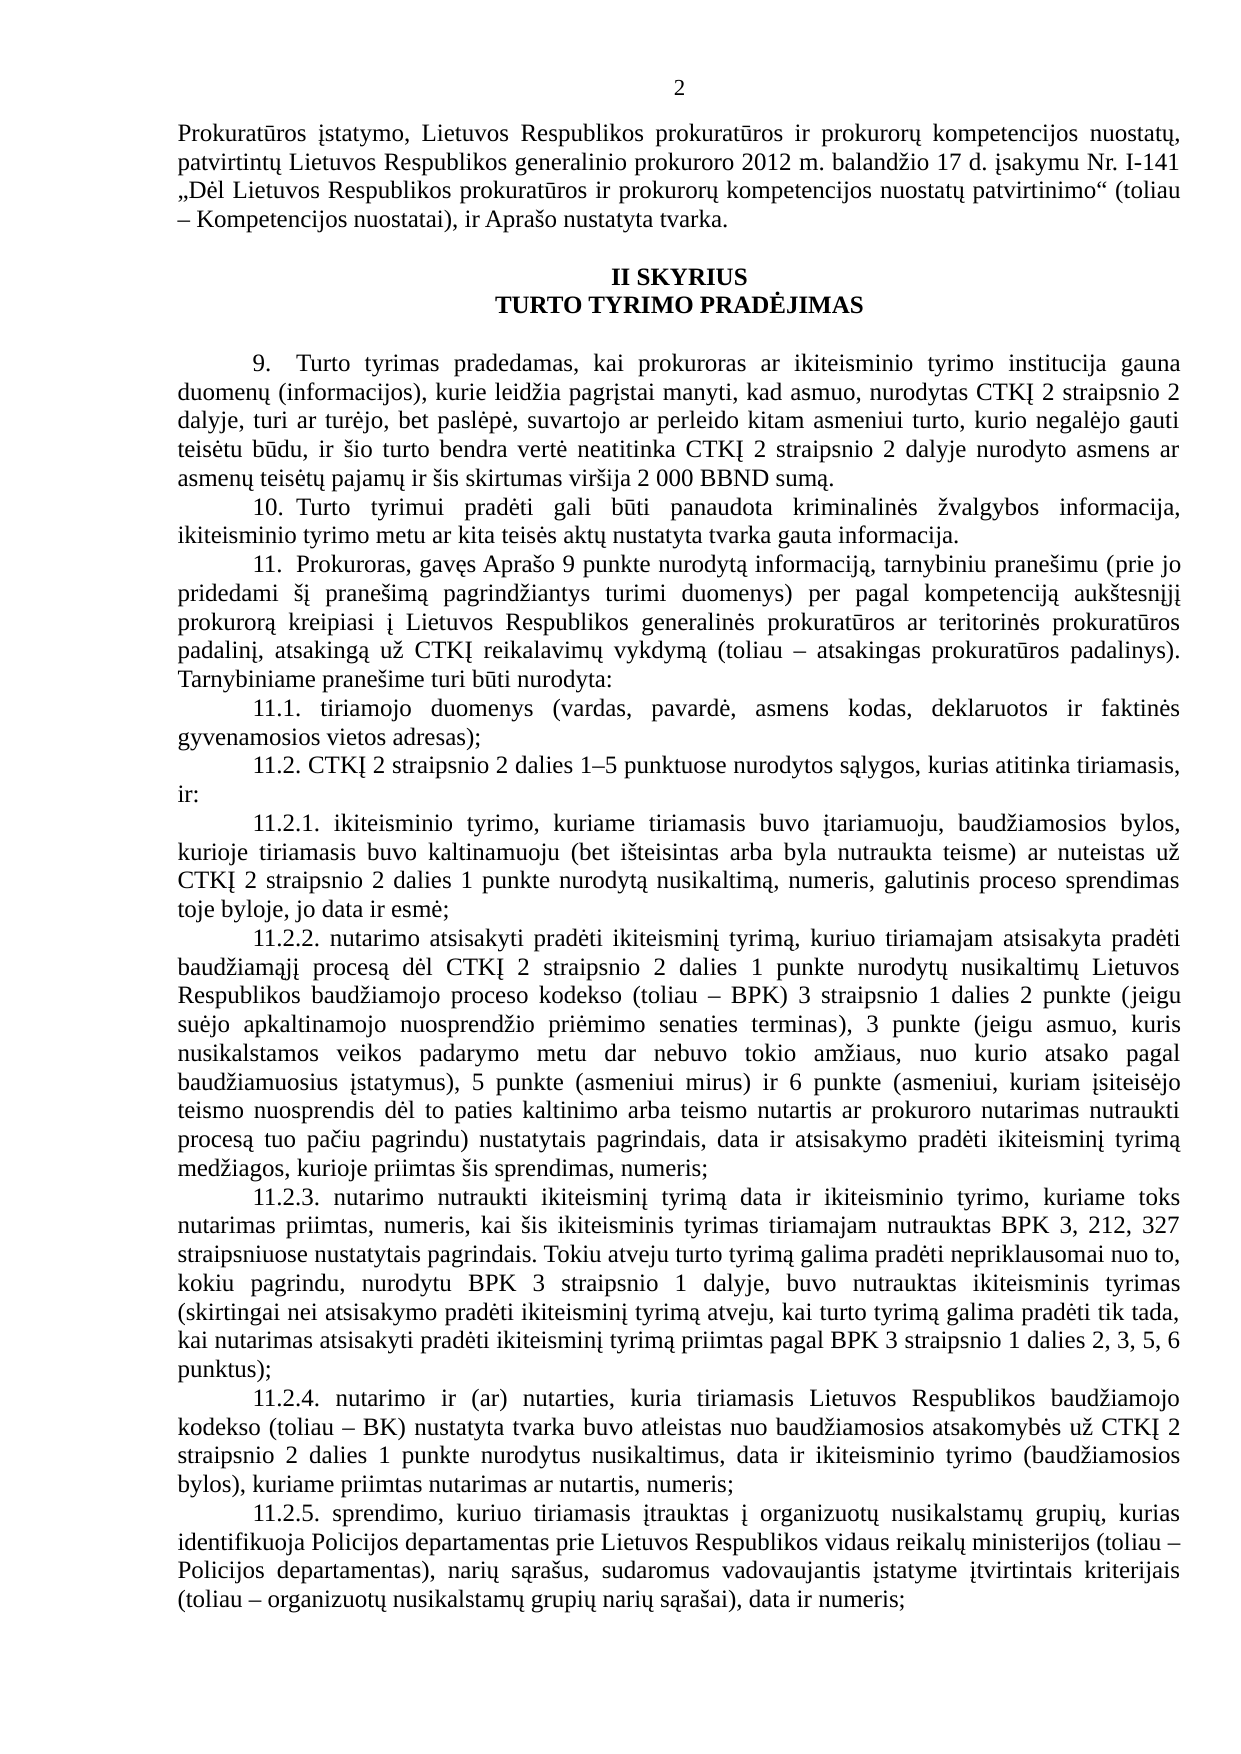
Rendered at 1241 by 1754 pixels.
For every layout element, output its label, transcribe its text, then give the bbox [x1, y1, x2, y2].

text 11.1. tiriamojo duomenys (vardas, pavardė, asmens kodas, deklaruotos ir faktinės gyvenamosios vietos adresas); [177, 693, 1181, 751]
text 11.2.2. nutarimo atsisakyti pradėti ikiteisminį tyrimą, kuriuo tiriamajam atsisakyta pradėti baudžiamąjį procesą dėl CTKĮ 2 straipsnio 2 dalies 1 punkte nurodytų nusikaltimų Lietuvos Respublikos baudžiamojo proceso kodekso (toliau – BPK) 3 straipsnio 1 dalies 2 punkte (jeigu suėjo apkaltinamojo nuosprendžio priėmimo senaties terminas), 3 punkte (jeigu asmuo, kuris nusikalstamos veikos padarymo metu dar nebuvo tokio amžiaus, nuo kurio atsako pagal baudžiamuosius įstatymus), 5 punkte (asmeniui mirus) ir 6 punkte (asmeniui, kuriam įsiteisėjo teismo nuosprendis dėl to paties kaltinimo arba teismo nutartis ar prokuroro nutarimas nutraukti procesą tuo pačiu pagrindu) nustatytais pagrindais, data ir atsisakymo pradėti ikiteisminį tyrimą medžiagos, kurioje priimtas šis sprendimas, numeris; [177, 923, 1181, 1182]
text II SKYRIUS [177, 262, 1181, 291]
text Prokuratūros įstatymo, Lietuvos Respublikos prokuratūros ir prokurorų kompetencijos nuostatų, patvirtintų Lietuvos Respublikos generalinio prokuroro 2012 m. balandžio 17 d. įsakymu Nr. I-141 „Dėl Lietuvos Respublikos prokuratūros ir prokurorų kompetencijos nuostatų patvirtinimo“ (toliau – Kompetencijos nuostatai), ir Aprašo nustatyta tvarka. [177, 118, 1181, 233]
text 9. Turto tyrimas pradedamas, kai prokuroras ar ikiteisminio tyrimo institucija gauna duomenų (informacijos), kurie leidžia pagrįstai manyti, kad asmuo, nurodytas CTKĮ 2 straipsnio 2 dalyje, turi ar turėjo, bet paslėpė, suvartojo ar perleido kitam asmeniui turto, kurio negalėjo gauti teisėtu būdu, ir šio turto bendra vertė neatitinka CTKĮ 2 straipsnio 2 dalyje nurodyto asmens ar asmenų teisėtų pajamų ir šis skirtumas viršija 2 000 BBND sumą. [177, 348, 1181, 492]
text 11.2. CTKĮ 2 straipsnio 2 dalies 1–5 punktuose nurodytos sąlygos, kurias atitinka tiriamasis, ir: [177, 751, 1181, 808]
text 11.2.1. ikiteisminio tyrimo, kuriame tiriamasis buvo įtariamuoju, baudžiamosios bylos, kurioje tiriamasis buvo kaltinamuoju (bet išteisintas arba byla nutraukta teisme) ar nuteistas už CTKĮ 2 straipsnio 2 dalies 1 punkte nurodytą nusikaltimą, numeris, galutinis proceso sprendimas toje byloje, jo data ir esmė; [177, 808, 1181, 923]
text 11. Prokuroras, gavęs Aprašo 9 punkte nurodytą informaciją, tarnybiniu pranešimu (prie jo pridedami šį pranešimą pagrindžiantys turimi duomenys) per pagal kompetenciją aukštesnįjį prokurorą kreipiasi į Lietuvos Respublikos generalinės prokuratūros ar teritorinės prokuratūros padalinį, atsakingą už CTKĮ reikalavimų vykdymą (toliau – atsakingas prokuratūros padalinys). Tarnybiniame pranešime turi būti nurodyta: [177, 549, 1181, 693]
text 11.2.3. nutarimo nutraukti ikiteisminį tyrimą data ir ikiteisminio tyrimo, kuriame toks nutarimas priimtas, numeris, kai šis ikiteisminis tyrimas tiriamajam nutrauktas BPK 3, 212, 327 straipsniuose nustatytais pagrindais. Tokiu atveju turto tyrimą galima pradėti nepriklausomai nuo to, kokiu pagrindu, nurodytu BPK 3 straipsnio 1 dalyje, buvo nutrauktas ikiteisminis tyrimas (skirtingai nei atsisakymo pradėti ikiteisminį tyrimą atveju, kai turto tyrimą galima pradėti tik tada, kai nutarimas atsisakyti pradėti ikiteisminį tyrimą priimtas pagal BPK 3 straipsnio 1 dalies 2, 3, 5, 6 punktus); [177, 1182, 1181, 1383]
text 11.2.4. nutarimo ir (ar) nutarties, kuria tiriamasis Lietuvos Respublikos baudžiamojo kodekso (toliau – BK) nustatyta tvarka buvo atleistas nuo baudžiamosios atsakomybės už CTKĮ 2 straipsnio 2 dalies 1 punkte nurodytus nusikaltimus, data ir ikiteisminio tyrimo (baudžiamosios bylos), kuriame priimtas nutarimas ar nutartis, numeris; [177, 1383, 1181, 1498]
text 10. Turto tyrimui pradėti gali būti panaudota kriminalinės žvalgybos informacija, ikiteisminio tyrimo metu ar kita teisės aktų nustatyta tvarka gauta informacija. [177, 492, 1181, 549]
text 11.2.5. sprendimo, kuriuo tiriamasis įtrauktas į organizuotų nusikalstamų grupių, kurias identifikuoja Policijos departamentas prie Lietuvos Respublikos vidaus reikalų ministerijos (toliau – Policijos departamentas), narių sąrašus, sudaromus vadovaujantis įstatyme įtvirtintais kriterijais (toliau – organizuotų nusikalstamų grupių narių sąrašai), data ir numeris; [177, 1498, 1181, 1613]
text TURTO TYRIMO PRADĖJIMAS [177, 291, 1181, 319]
